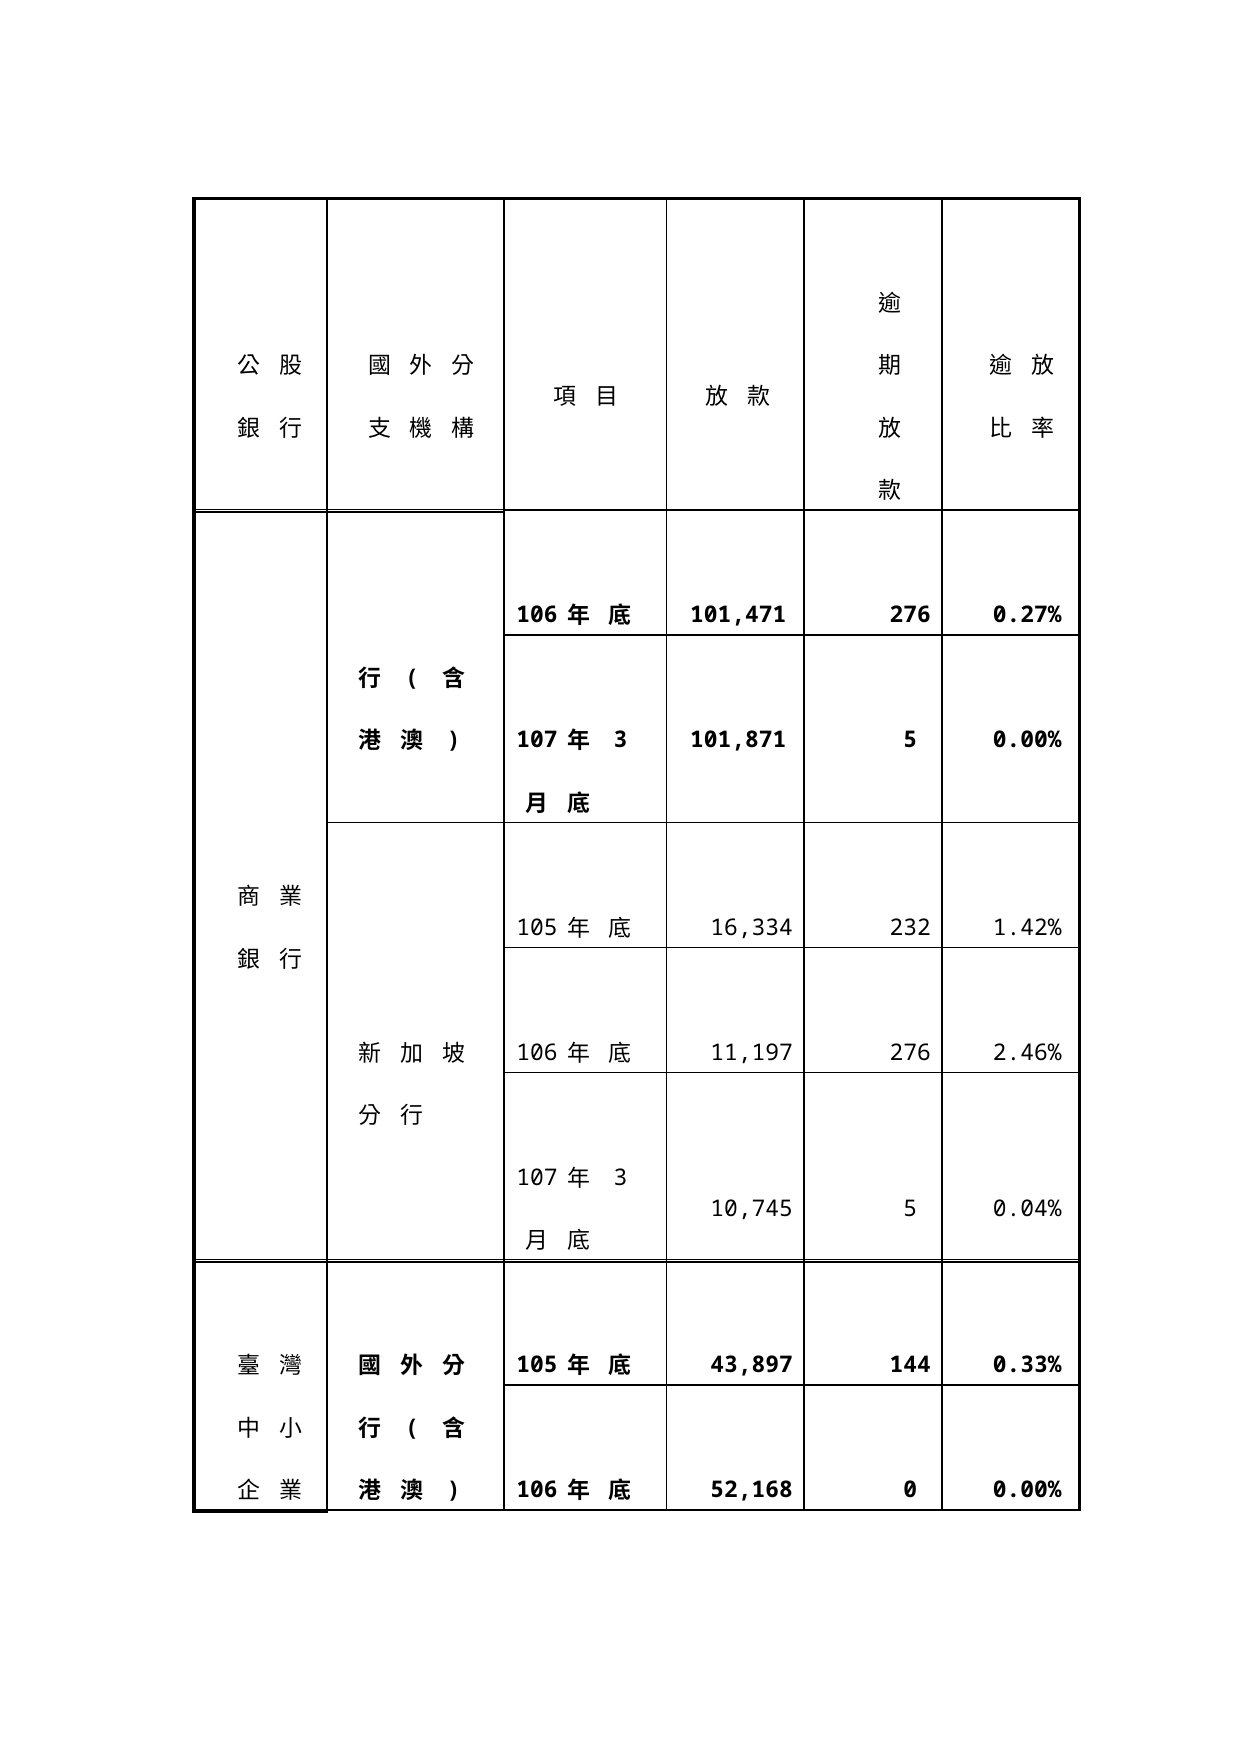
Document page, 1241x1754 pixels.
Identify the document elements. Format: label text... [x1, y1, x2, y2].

table_cell 商業銀行 [196, 513, 326, 1259]
table_cell 臺灣中小企業 [196, 1263, 326, 1509]
table_cell 107年3月底 [505, 636, 666, 822]
table_cell 新加坡分行 [328, 823, 503, 1259]
table_cell 2.46% [943, 948, 1078, 1072]
table_cell 106年底 [505, 511, 666, 634]
table_cell 0.27% [943, 511, 1078, 634]
table_cell 國外分行(含港澳) [328, 1263, 503, 1509]
table_cell 0.04% [943, 1073, 1078, 1259]
table_header 逾放比率 [943, 200, 1078, 509]
table_header 項目 [505, 200, 666, 509]
table_header 國外分支機構 [328, 200, 503, 509]
table_cell 0 [805, 1386, 941, 1509]
table_cell 1.42% [943, 823, 1078, 947]
table_cell 232 [805, 823, 941, 947]
table_cell 52,168 [667, 1386, 803, 1509]
table_cell 101,471 [667, 511, 803, 634]
table_header 放款 [667, 200, 803, 509]
table_cell 144 [805, 1263, 941, 1384]
table_cell 5 [805, 636, 941, 822]
table_cell 5 [805, 1073, 941, 1259]
table_cell 106年底 [505, 1386, 666, 1509]
table_cell 106年底 [505, 948, 666, 1072]
table_cell 43,897 [667, 1263, 803, 1384]
table_cell 0.00% [943, 1386, 1078, 1509]
table_cell 16,334 [667, 823, 803, 947]
table_cell 101,871 [667, 636, 803, 822]
table_cell 10,745 [667, 1073, 803, 1259]
table_header 逾期放款 [805, 200, 941, 509]
table_cell 0.33% [943, 1263, 1078, 1384]
table_cell 105年底 [505, 1263, 666, 1384]
table_cell 105年底 [505, 823, 666, 947]
table_cell 276 [805, 511, 941, 634]
table_header 公股銀行 [196, 200, 326, 509]
table_cell 107年3月底 [505, 1073, 666, 1259]
table_cell 0.00% [943, 636, 1078, 822]
table_cell 行(含港澳) [328, 513, 503, 822]
table_cell 11,197 [667, 948, 803, 1072]
table_cell 276 [805, 948, 941, 1072]
